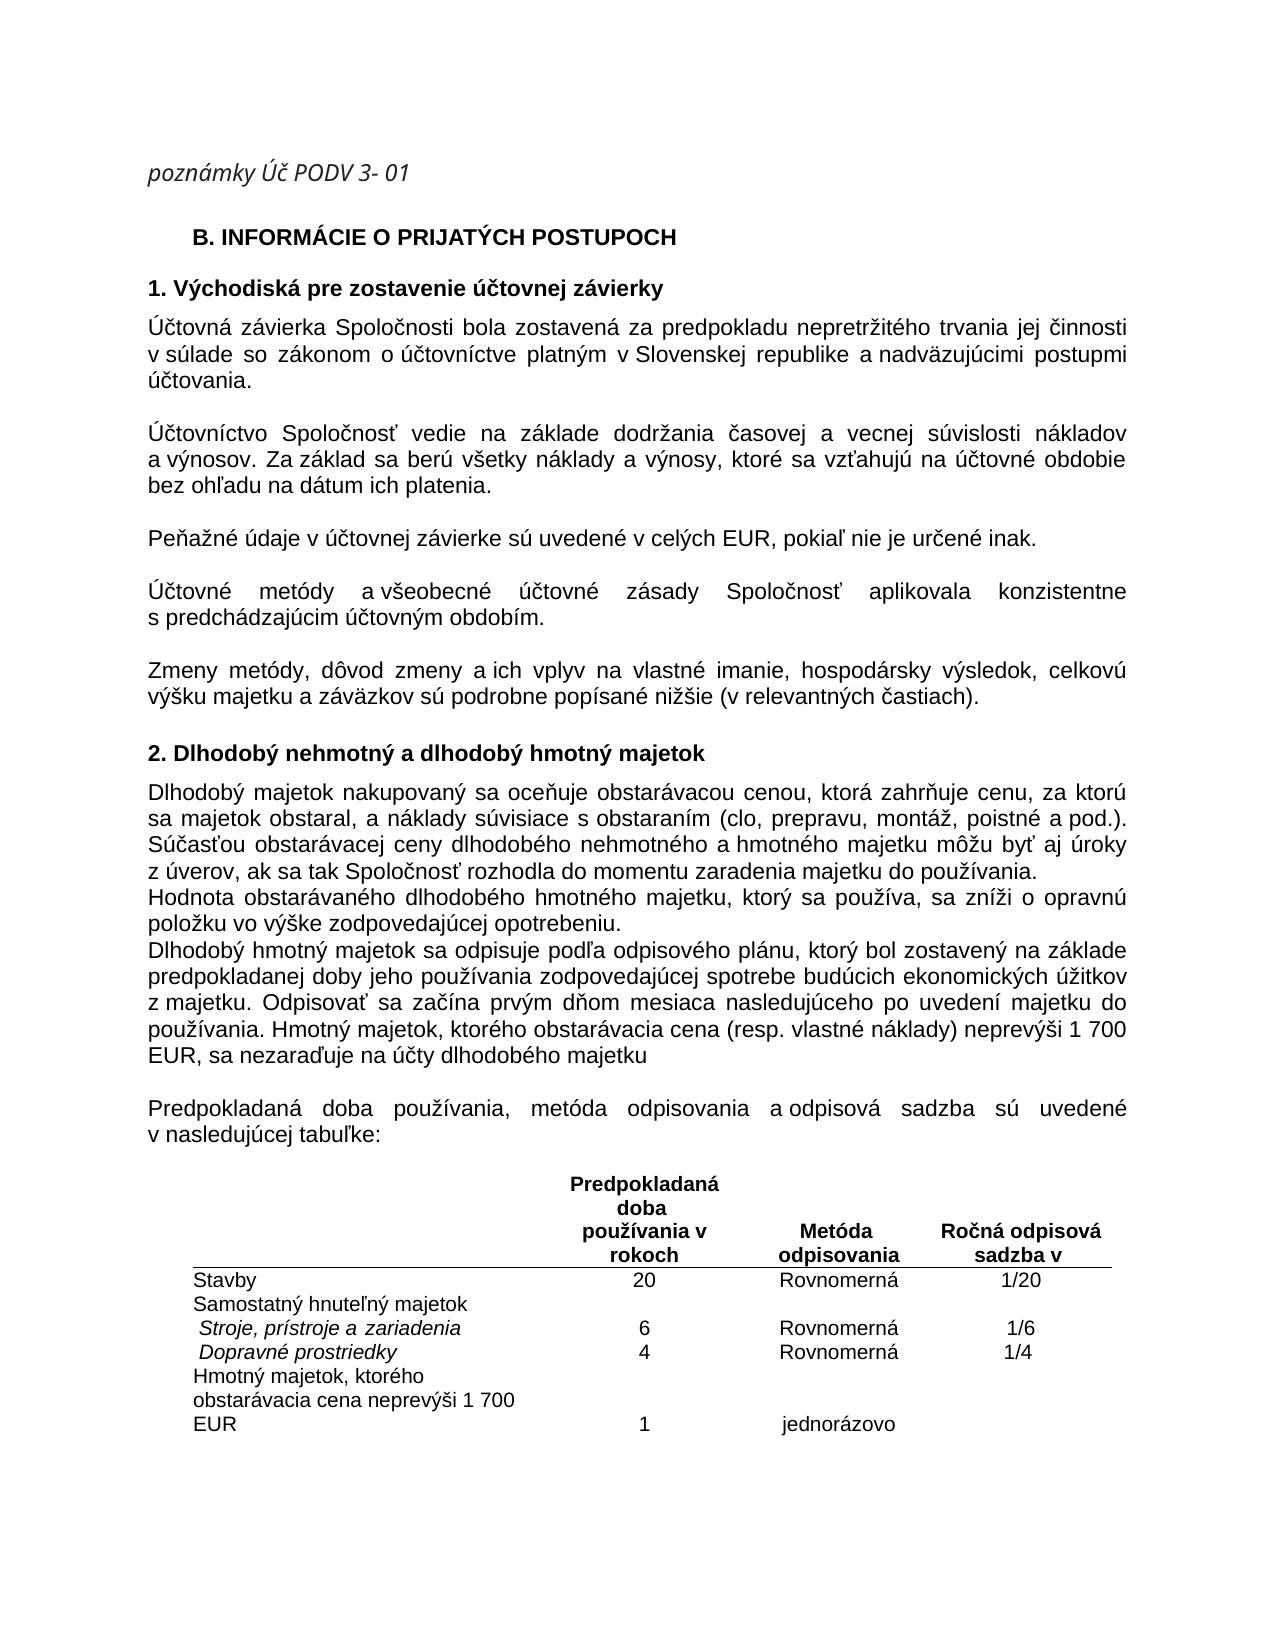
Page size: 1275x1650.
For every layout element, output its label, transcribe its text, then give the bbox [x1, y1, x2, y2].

table_cell Hmotný majetok, ktorého obstarávacia cena neprevýši 1 700 EUR [193, 1364, 541, 1436]
table_cell Rovnomerná [748, 1340, 930, 1364]
table_cell Dopravné prostriedky [193, 1340, 541, 1364]
text Dlhodobý majetok nakupovaný sa oceňuje obstarávacou cenou, ktorá zahrňuje cenu, za ktorú sa majetok obstaral, a náklady súvisiace s obstaraním (clo, prepravu, montáž, poistné a pod.). Súčasťou obstarávacej ceny dlhodobého nehmotného a hmotného majetku môžu byť aj úroky z úverov, ak sa tak Spoločnosť rozhodla do momentu zaradenia majetku do používania. [148, 778, 1127, 884]
subtitle B. INFORMÁCIE O PRIJATÝCH POSTUPOCH [148, 224, 1127, 250]
table_cell [748, 1292, 930, 1316]
table_cell 1/20 [930, 1268, 1112, 1292]
table_cell 1 [541, 1364, 747, 1436]
text Dlhodobý hmotný majetok sa odpisuje podľa odpisového plánu, ktorý bol zostavený na základe predpokladanej doby jeho používania zodpovedajúcej spotrebe budúcich ekonomických úžitkov z majetku. Odpisovať sa začína prvým dňom mesiaca nasledujúceho po uvedení majetku do používania. Hmotný majetok, ktorého obstarávacia cena (resp. vlastné náklady) neprevýši 1 700 EUR, sa nezaraďuje na účty dlhodobého majetku [148, 937, 1127, 1068]
table_cell 20 [541, 1268, 747, 1292]
text Účtovníctvo Spoločnosť vedie na základe dodržania časovej a vecnej súvislosti nákladov a výnosov. Za základ sa berú všetky náklady a výnosy, ktoré sa vzťahujú na účtovné obdobie bez ohľadu na dátum ich platenia. [148, 419, 1127, 499]
table_cell 1/6 [930, 1316, 1112, 1340]
table_cell [930, 1292, 1112, 1316]
table_cell Samostatný hnuteľný majetok [193, 1292, 541, 1316]
table_cell Stavby [193, 1268, 541, 1292]
list 2. Dlhodobý nehmotný a dlhodobý hmotný majetok [148, 740, 1127, 766]
table_cell 4 [541, 1340, 747, 1364]
table_header Ročná odpisová sadzba v [930, 1171, 1112, 1267]
table_cell [541, 1292, 747, 1316]
text Peňažné údaje v účtovnej závierke sú uvedené v celých EUR, pokiaľ nie je určené inak. [148, 525, 1127, 551]
table_cell [930, 1364, 1112, 1436]
text Zmeny metódy, dôvod zmeny a ich vplyv na vlastné imanie, hospodársky výsledok, celkovú výšku majetku a záväzkov sú podrobne popísané nižšie (v relevantných častiach). [148, 657, 1127, 709]
list 1. Východiská pre zostavenie účtovnej závierky [148, 275, 1127, 302]
table_header Metóda odpisovania [748, 1171, 930, 1267]
table_header Predpokladaná doba používania v rokoch [541, 1171, 747, 1267]
table_cell jednorázovo [748, 1364, 930, 1436]
table_cell Rovnomerná [748, 1316, 930, 1340]
table_cell 1/4 [930, 1340, 1112, 1364]
table_cell 6 [541, 1316, 747, 1340]
text Predpokladaná doba používania, metóda odpisovania a odpisová sadzba sú uvedené v nasledujúcej tabuľke: [148, 1095, 1127, 1147]
text Účtovná závierka Spoločnosti bola zostavená za predpokladu nepretržitého trvania jej činnosti v súlade so zákonom o účtovníctve platným v Slovenskej republike a nadväzujúcimi postupmi účtovania. [148, 314, 1127, 393]
text Účtovné metódy a všeobecné účtovné zásady Spoločnosť aplikovala konzistentne s predchádzajúcim účtovným obdobím. [148, 578, 1127, 630]
table_cell Stroje, prístroje a zariadenia [193, 1316, 541, 1340]
table_header [193, 1171, 541, 1267]
text Hodnota obstarávaného dlhodobého hmotného majetku, ktorý sa používa, sa zníži o opravnú položku vo výške zodpovedajúcej opotrebeniu. [148, 884, 1127, 937]
table_cell Rovnomerná [748, 1268, 930, 1292]
